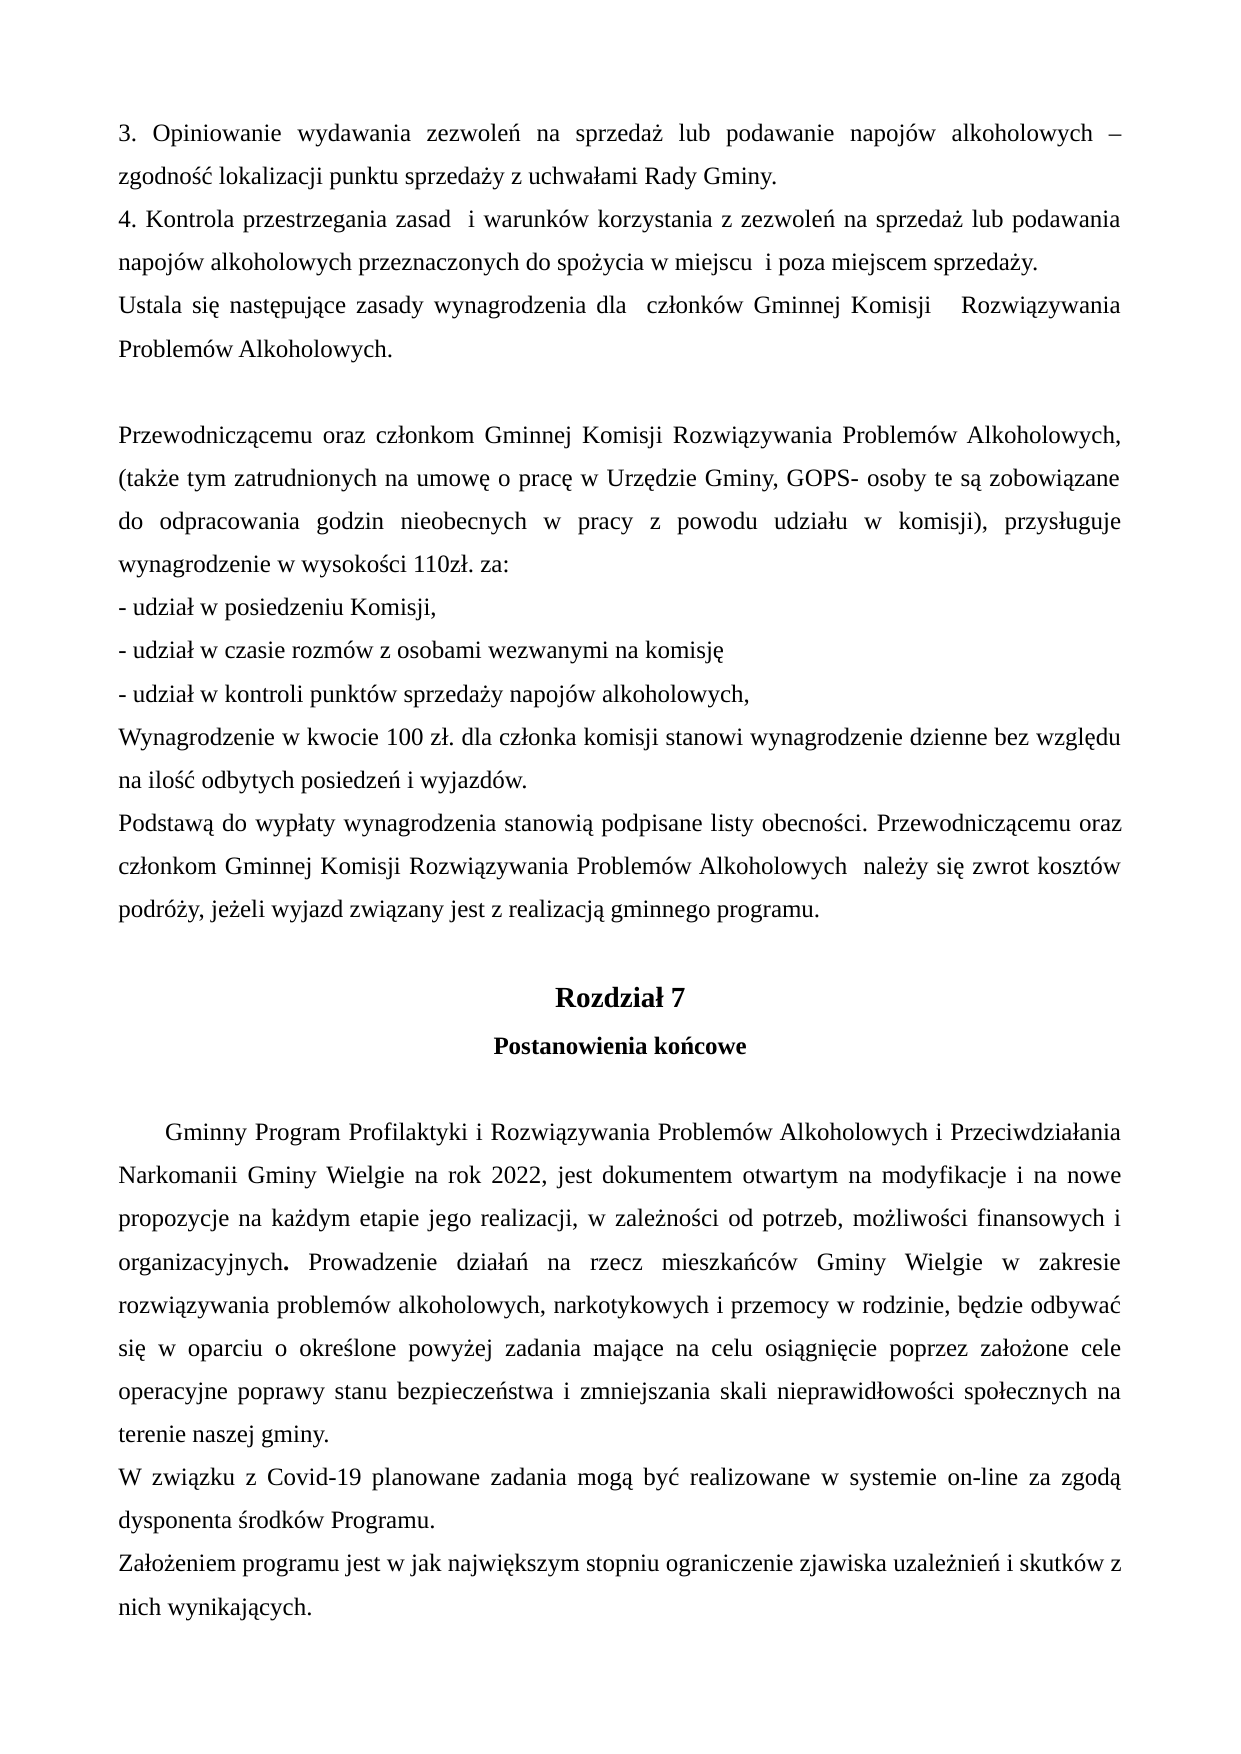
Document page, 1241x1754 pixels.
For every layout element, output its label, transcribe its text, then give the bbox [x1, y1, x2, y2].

text Gminny Program Profilaktyki i Rozwiązywania Problemów Alkoholowych i Przeciwdziałania Narkomanii Gminy Wielgie na rok 2022, jest dokumentem otwartym na modyfikacje i na nowe propozycje na każdym etapie jego realizacji, w zależności od potrzeb, możliwości finansowych i organizacyjnych. Prowadzenie działań na rzecz mieszkańców Gminy Wielgie w zakresie rozwiązywania problemów alkoholowych, narkotykowych i przemocy w rodzinie, będzie odbywać się w oparciu o określone powyżej zadania mające na celu osiągnięcie poprzez założone cele operacyjne poprawy stanu bezpieczeństwa i zmniejszania skali nieprawidłowości społecznych na terenie naszej gminy. [118, 1117, 1122, 1448]
text - udział w posiedzeniu Komisji, [118, 592, 1122, 621]
text - udział w kontroli punktów sprzedaży napojów alkoholowych, [118, 679, 1122, 707]
text - udział w czasie rozmów z osobami wezwanymi na komisję [118, 636, 1122, 664]
text Postanowienia końcowe [118, 1031, 1122, 1060]
list 3. Opiniowanie wydawania zezwoleń na sprzedaż lub podawanie napojów alkoholowych – zgodność lokalizacji punktu sprzedaży z uchwałami Rady Gminy. [118, 118, 1122, 190]
list 4. Kontrola przestrzegania zasad i warunków korzystania z zezwoleń na sprzedaż lub podawania napojów alkoholowych przeznaczonych do spożycia w miejscu i poza miejscem sprzedaży. [118, 204, 1122, 276]
text Założeniem programu jest w jak największym stopniu ograniczenie zjawiska uzależnień i skutków z nich wynikających. [118, 1548, 1122, 1620]
text W związku z Covid-19 planowane zadania mogą być realizowane w systemie on-line za zgodą dysponenta środków Programu. [118, 1462, 1122, 1534]
text Przewodniczącemu oraz członkom Gminnej Komisji Rozwiązywania Problemów Alkoholowych, (także tym zatrudnionych na umowę o pracę w Urzędzie Gminy, GOPS- osoby te są zobowiązane do odpracowania godzin nieobecnych w pracy z powodu udziału w komisji), przysługuje wynagrodzenie w wysokości 110zł. za: [118, 420, 1122, 578]
text Podstawą do wypłaty wynagrodzenia stanowią podpisane listy obecności. Przewodniczącemu oraz członkom Gminnej Komisji Rozwiązywania Problemów Alkoholowych należy się zwrot kosztów podróży, jeżeli wyjazd związany jest z realizacją gminnego programu. [118, 808, 1122, 923]
text Rozdział 7 [118, 981, 1122, 1014]
text Wynagrodzenie w kwocie 100 zł. dla członka komisji stanowi wynagrodzenie dzienne bez względu na ilość odbytych posiedzeń i wyjazdów. [118, 722, 1122, 794]
text Ustala się następujące zasady wynagrodzenia dla członków Gminnej Komisji Rozwiązywania Problemów Alkoholowych. [118, 291, 1122, 362]
